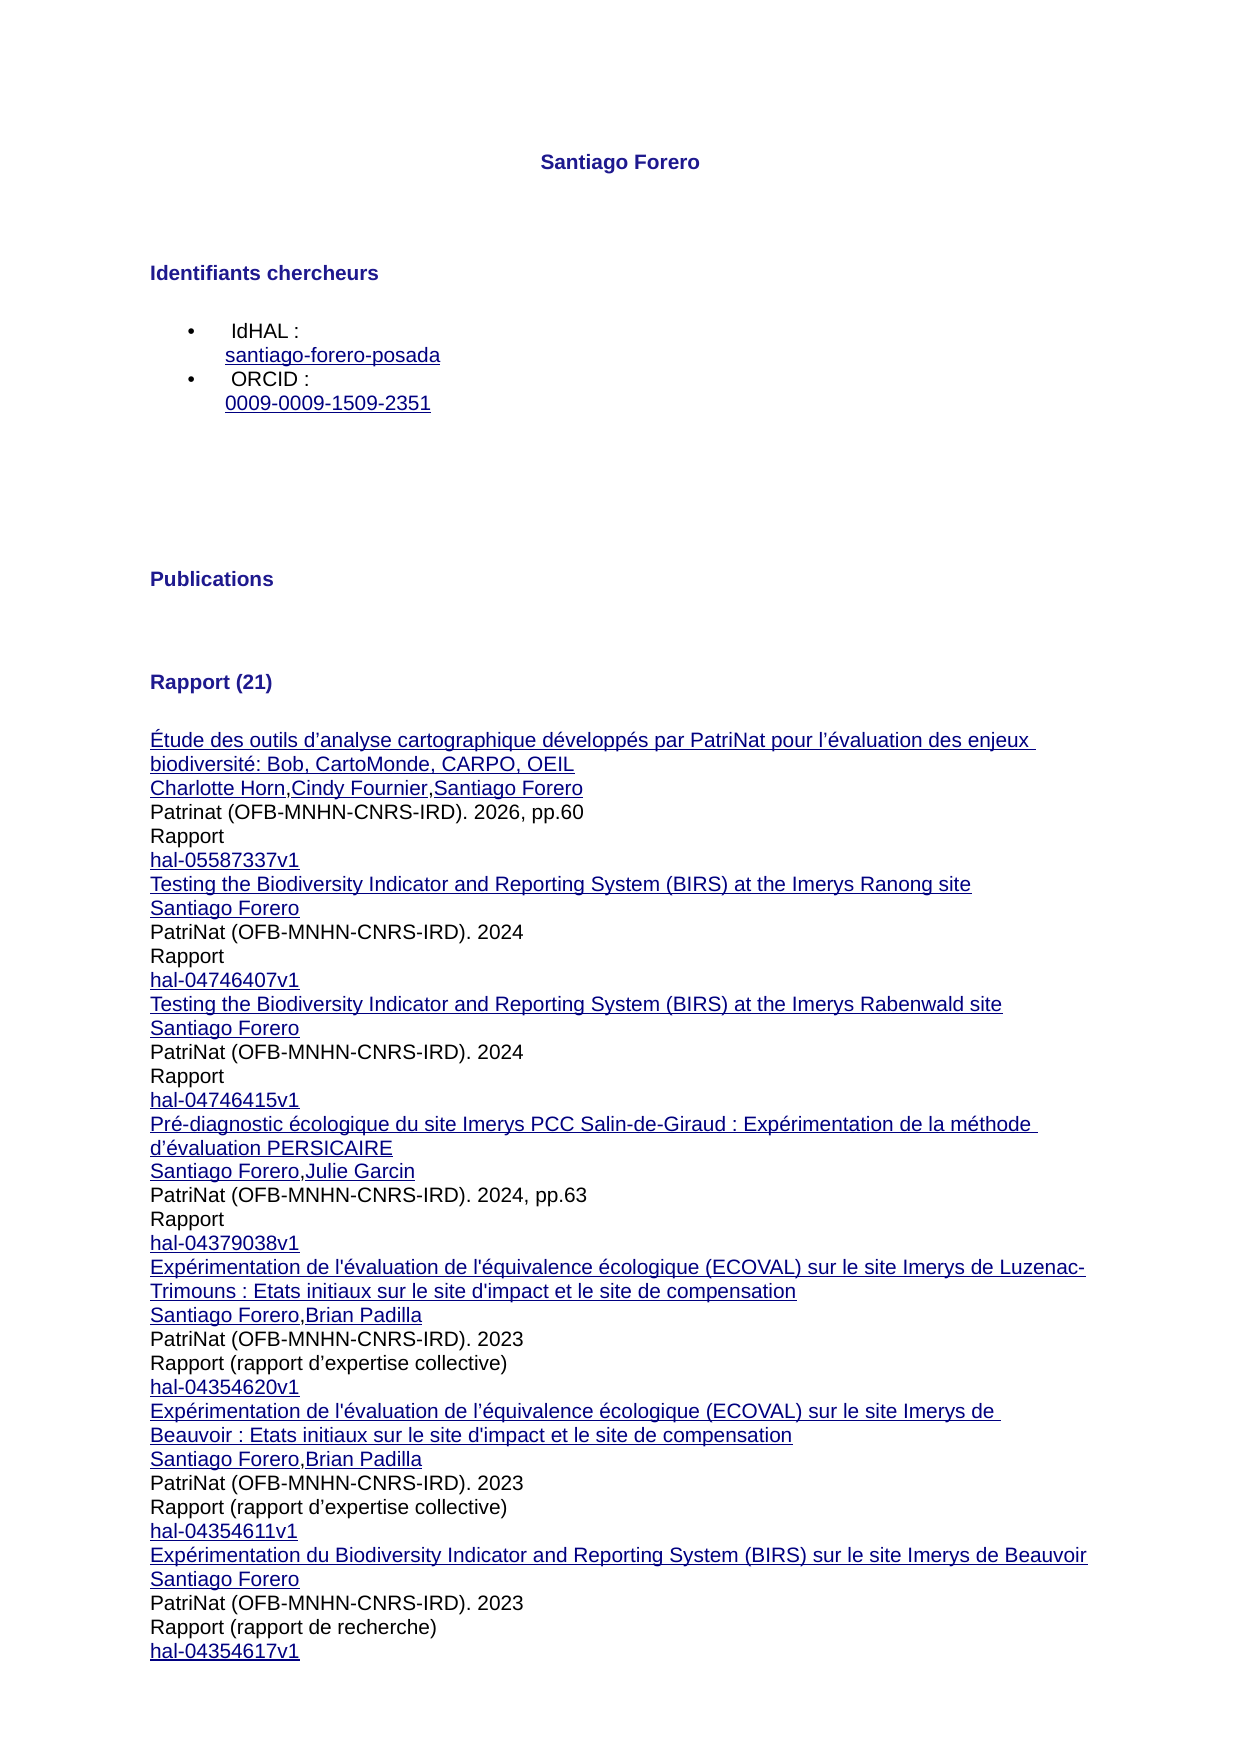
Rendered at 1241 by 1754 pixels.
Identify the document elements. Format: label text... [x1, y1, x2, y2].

list 0009-0009-1509-2351 [187, 391, 1090, 414]
table_cell Expérimentation du Biodiversity Indicator and Reporting System (BIRS) sur le site Imerys de Beauvoir Santiago Forero PatriNat (OFB-MNHN-CNRS-IRD). 2023 Rapport (rapport de recherche) hal-04354617v1 [150, 1543, 1090, 1662]
subtitle Santiago Forero [150, 150, 1090, 174]
table_cell Testing the Biodiversity Indicator and Reporting System (BIRS) at the Imerys Rabenwald site Santiago Forero PatriNat (OFB-MNHN-CNRS-IRD). 2024 Rapport hal-04746415v1 [150, 992, 1090, 1111]
table_cell Expérimentation de l'évaluation de l'équivalence écologique (ECOVAL) sur le site Imerys de Luzenac-Trimouns : Etats initiaux sur le site d'impact et le site de compensation Santiago Forero,Brian Padilla PatriNat (OFB-MNHN-CNRS-IRD). 2023 Rapport (rapport d’expertise collective) hal-04354620v1 [150, 1255, 1090, 1399]
subtitle Rapport (21) [150, 670, 1090, 694]
table_cell Expérimentation de l'évaluation de l’équivalence écologique (ECOVAL) sur le site Imerys de Beauvoir : Etats initiaux sur le site d'impact et le site de compensation Santiago Forero,Brian Padilla PatriNat (OFB-MNHN-CNRS-IRD). 2023 Rapport (rapport d’expertise collective) hal-04354611v1 [150, 1399, 1090, 1543]
list IdHAL : [187, 319, 1090, 343]
subtitle Publications [150, 567, 1090, 591]
list ORCID : [187, 367, 1090, 391]
table_cell Testing the Biodiversity Indicator and Reporting System (BIRS) at the Imerys Ranong site Santiago Forero PatriNat (OFB-MNHN-CNRS-IRD). 2024 Rapport hal-04746407v1 [150, 872, 1090, 992]
list santiago-forero-posada [187, 343, 1090, 367]
subtitle Identifiants chercheurs [150, 260, 1090, 284]
table_cell Pré-diagnostic écologique du site Imerys PCC Salin-de-Giraud : Expérimentation de la méthode d’évaluation PERSICAIRE Santiago Forero,Julie Garcin PatriNat (OFB-MNHN-CNRS-IRD). 2024, pp.63 Rapport hal-04379038v1 [150, 1111, 1090, 1255]
table_header Étude des outils d’analyse cartographique développés par PatriNat pour l’évaluation des enjeux biodiversité: Bob, CartoMonde, CARPO, OEIL Charlotte Horn,Cindy Fournier,Santiago Forero Patrinat (OFB-MNHN-CNRS-IRD). 2026, pp.60 Rapport hal-05587337v1 [150, 728, 1090, 872]
